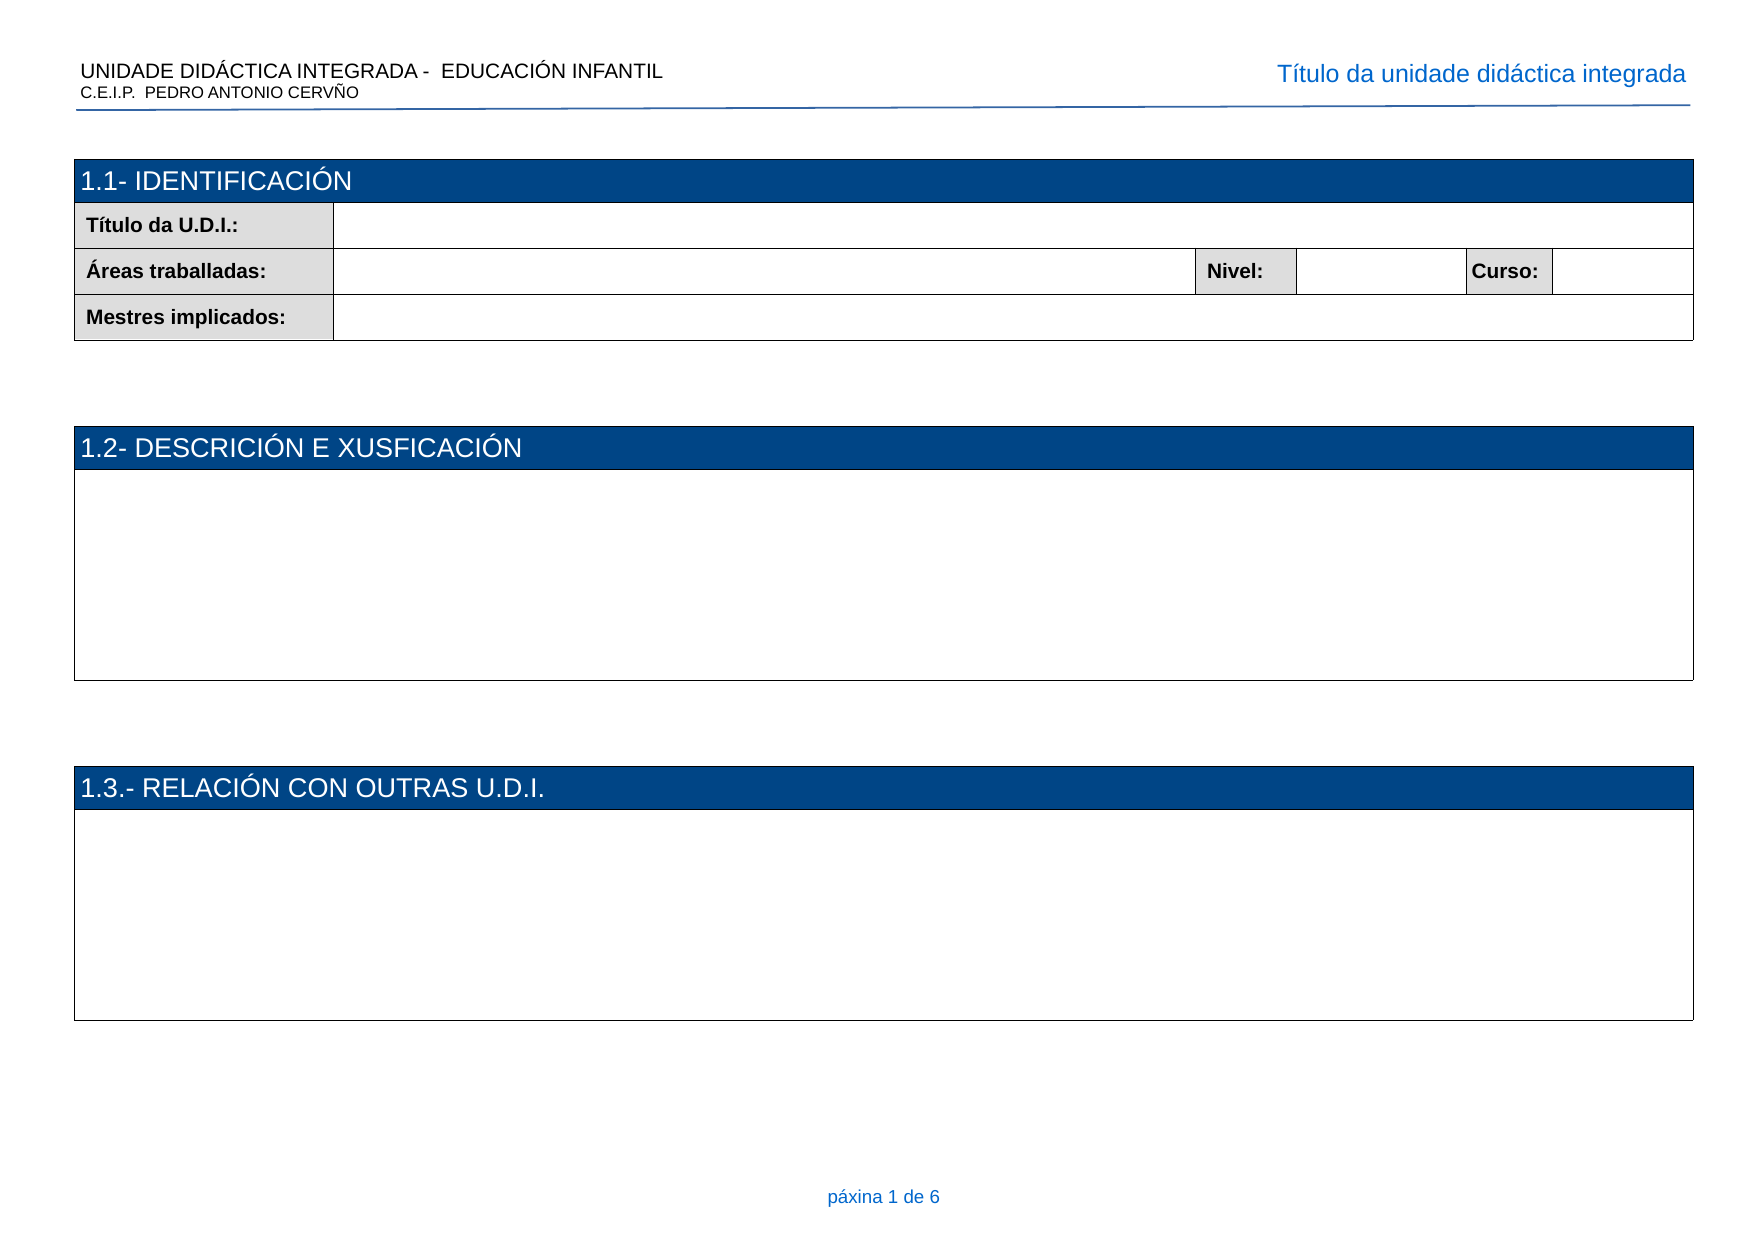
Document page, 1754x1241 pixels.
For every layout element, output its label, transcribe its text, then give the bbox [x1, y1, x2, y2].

table_cell Mestres implicados: [75, 295, 333, 339]
table_cell Título da U.D.I.: [75, 203, 333, 248]
table_header 1.3.- RELACIÓN CON OUTRAS U.D.I. [75, 767, 1693, 809]
table_cell [1297, 249, 1466, 294]
table_cell [75, 470, 1693, 680]
table_cell [75, 810, 1693, 1020]
table_cell Áreas traballadas: [75, 249, 333, 294]
table_header 1.2- DESCRICIÓN E XUSFICACIÓN [75, 427, 1693, 469]
table_header 1.1- IDENTIFICACIÓN [75, 160, 1693, 202]
table_cell [334, 203, 1693, 248]
table_cell [1553, 249, 1693, 294]
table_cell Nivel: [1196, 249, 1296, 294]
table_cell [334, 249, 1195, 294]
table_cell [334, 295, 1693, 339]
table_cell Curso: [1467, 249, 1552, 294]
